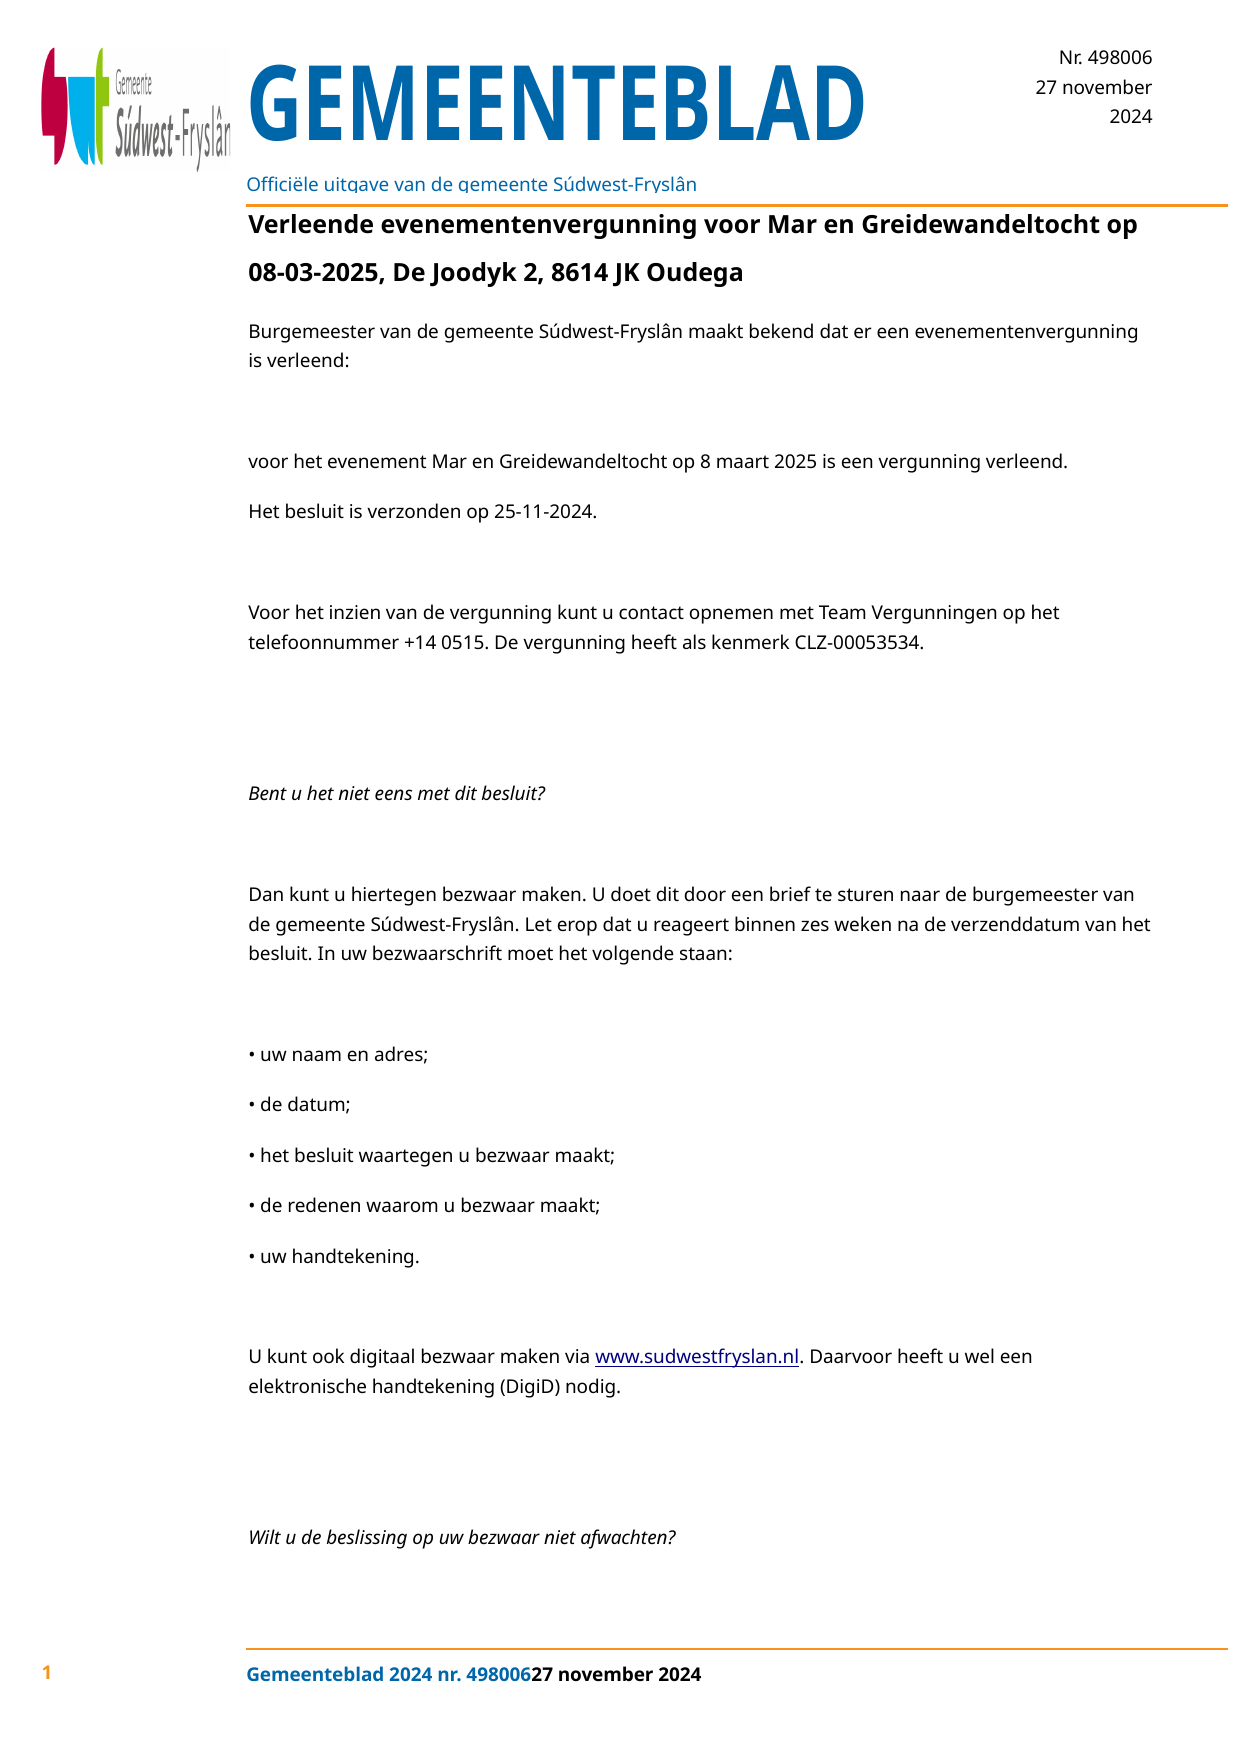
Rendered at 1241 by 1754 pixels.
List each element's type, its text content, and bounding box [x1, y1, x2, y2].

text Dan kunt u hiertegen bezwaar maken. U doet dit door een brief te sturen naar de burgemeester van de gemeente Súdwest-Fryslân. Let erop dat u reageert binnen zes weken na de verzenddatum van het besluit. In uw bezwaarschrift moet het volgende staan: [248, 881, 1152, 966]
text Het besluit is verzonden op 25-11-2024. [248, 499, 1152, 524]
text Wilt u de beslissing op uw bezwaar niet afwachten? [248, 1524, 1152, 1550]
picture [41, 47, 231, 172]
text Verleende evenementenvergunning voor Mar en Greidewandeltocht op 08-03-2025, De Joodyk 2, 8614 JK Oudega [248, 207, 1152, 288]
text U kunt ook digitaal bezwaar maken via www.sudwestfryslan.nl. Daarvoor heeft u wel een elektronische handtekening (DigiD) nodig. [248, 1344, 1152, 1399]
text • de redenen waarom u bezwaar maakt; [248, 1192, 1152, 1218]
text Bent u het niet eens met dit besluit? [248, 780, 1152, 806]
text • het besluit waartegen u bezwaar maakt; [248, 1142, 1152, 1168]
text • de datum; [248, 1092, 1152, 1117]
text Voor het inzien van de vergunning kunt u contact opnemen met Team Vergunningen op het telefoonnummer +14 0515. De vergunning heeft als kenmerk CLZ-00053534. [248, 599, 1152, 655]
text • uw naam en adres; [248, 1041, 1152, 1067]
text Burgemeester van de gemeente Súdwest-Fryslân maakt bekend dat er een evenementenvergunning is verleend: [248, 318, 1152, 373]
text voor het evenement Mar en Greidewandeltocht op 8 maart 2025 is een vergunning verleend. [248, 448, 1152, 474]
text • uw handtekening. [248, 1243, 1152, 1269]
